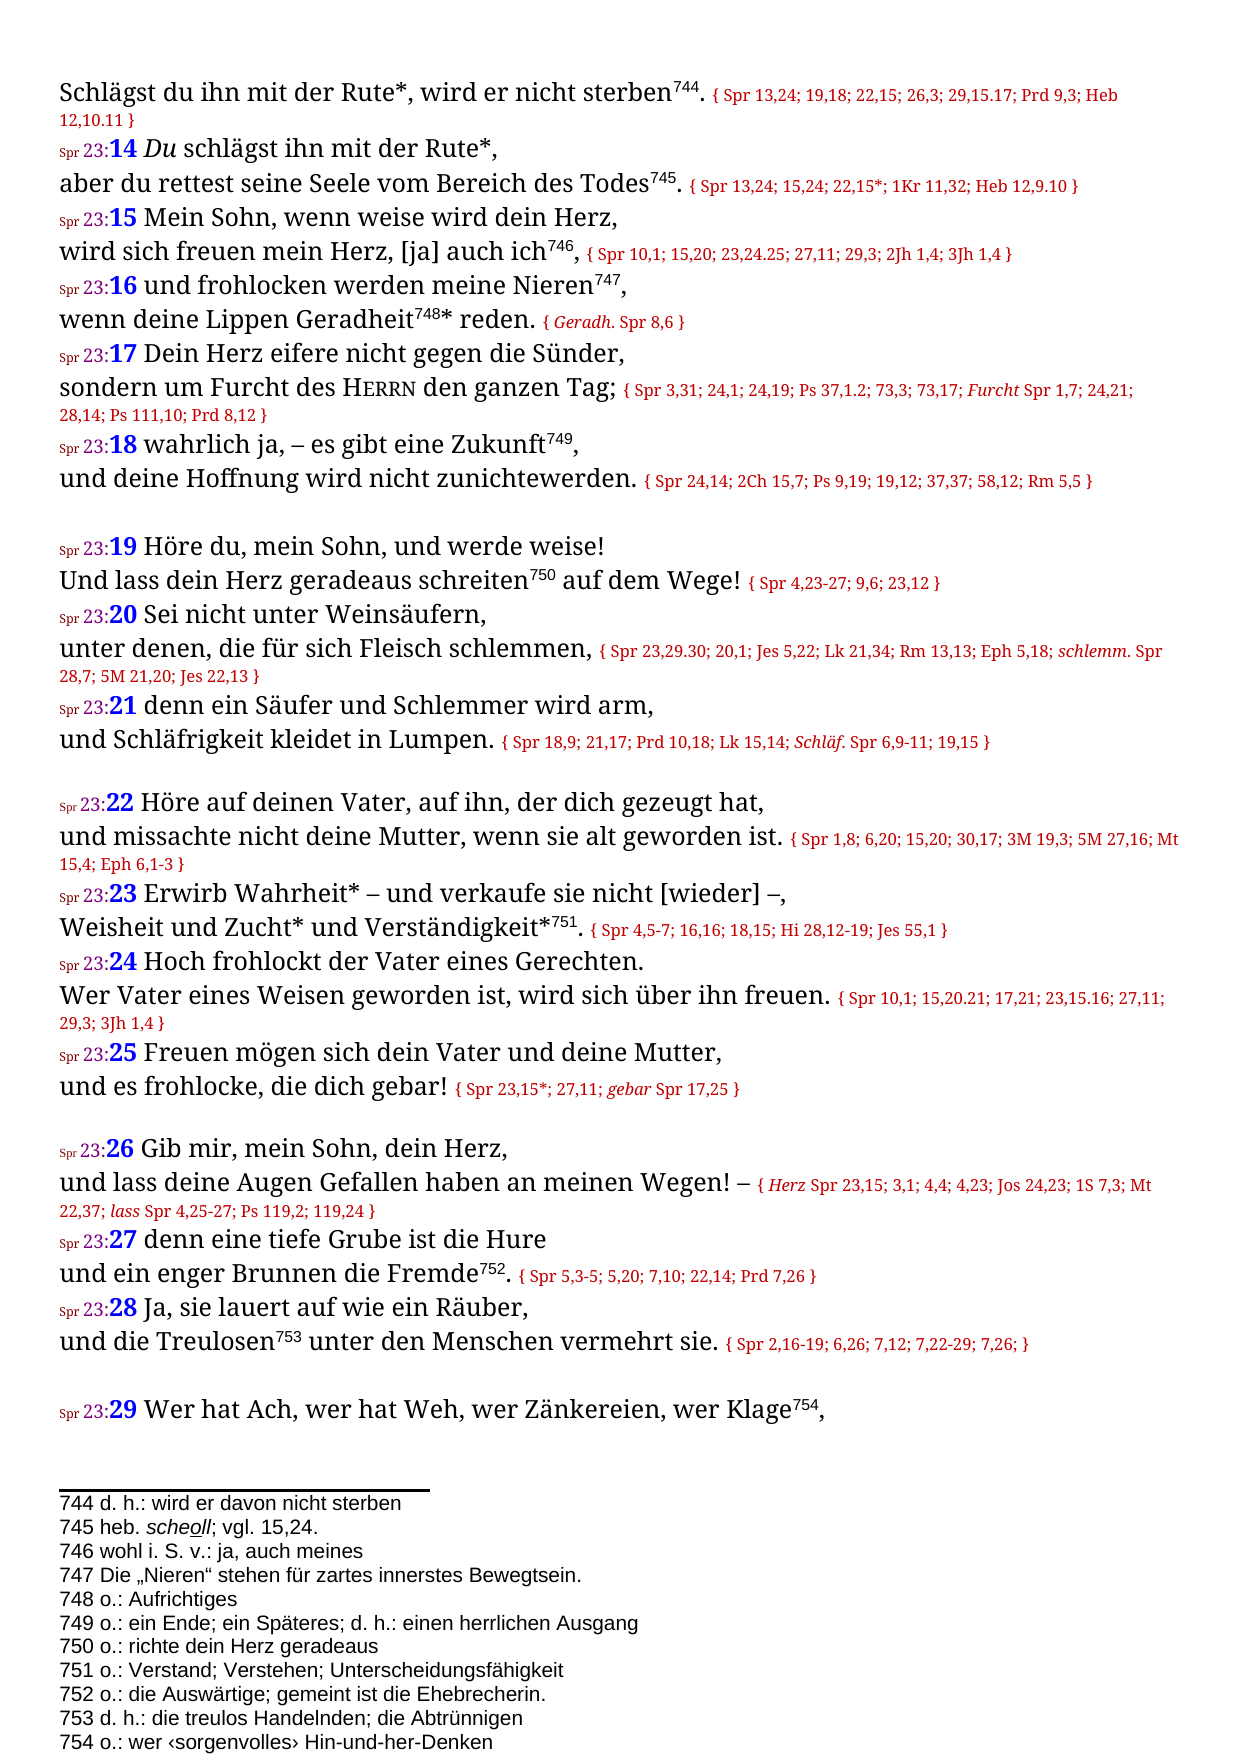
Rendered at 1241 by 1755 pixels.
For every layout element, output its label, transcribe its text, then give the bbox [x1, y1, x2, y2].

text Weisheit und Zucht* und Verständigkeit*. { Spr 4,5-7; 16,16; 18,15; Hi 28,12-19; Jes 55,1 } [59, 909, 1181, 943]
text Spr 23:28 Ja, sie lauert auf wie ein Räuber, [59, 1290, 1181, 1324]
text o.: Aufrichtiges [59, 1586, 1181, 1610]
text o.: wer ‹sorgenvolles› Hin-und-her-Denken [59, 1730, 1181, 1754]
text Spr 23:27 denn eine tiefe Grube ist die Hure [59, 1222, 1181, 1256]
text Spr 23:26 Gib mir, mein Sohn, dein Herz, [59, 1131, 1181, 1165]
text Spr 23:21 denn ein Säufer und Schlemmer wird arm, [59, 687, 1181, 722]
text wohl i. S. v.: ja, auch meines [59, 1538, 1181, 1562]
text Spr 23:24 Hoch frohlockt der Vater eines Gerechten. [59, 943, 1181, 977]
text d. h.: die treulos Handelnden; die Abtrünnigen [59, 1706, 1181, 1730]
text Spr 23:16 und frohlocken werden meine Nieren, [59, 267, 1181, 301]
text Schlägst du ihn mit der Rute*, wird er nicht sterben. { Spr 13,24; 19,18; 22,15; 26,3; 29,15.17; Prd 9,3; Heb 12,10.11 } [59, 74, 1181, 131]
text Spr 23:18 wahrlich ja, – es gibt eine Zukunft, [59, 426, 1181, 460]
text Spr 23:15 Mein Sohn, wenn weise wird dein Herz, [59, 199, 1181, 233]
text und missachte nicht deine Mutter, wenn sie alt geworden ist. { Spr 1,8; 6,20; 15,20; 30,17; 3M 19,3; 5M 27,16; Mt 15,4; Eph 6,1-3 } [59, 818, 1181, 875]
text Spr 23:29 Wer hat Ach, wer hat Weh, wer Zänkereien, wer Klage, [59, 1392, 1181, 1426]
text o.: ein Ende; ein Späteres; d. h.: einen herrlichen Ausgang [59, 1610, 1181, 1634]
text Spr 23:22 Höre auf deinen Vater, auf ihn, der dich gezeugt hat, [59, 784, 1181, 818]
text und die Treulosen unter den Menschen vermehrt sie. { Spr 2,16-19; 6,26; 7,12; 7,22-29; 7,26; } [59, 1324, 1181, 1358]
text o.: Verstand; Verstehen; Unterscheidungsfähigkeit [59, 1658, 1181, 1682]
text und Schläfrigkeit kleidet in Lumpen. { Spr 18,9; 21,17; Prd 10,18; Lk 15,14; Schläf. Spr 6,9-11; 19,15 } [59, 722, 1181, 756]
text und deine Hoffnung wird nicht zunichtewerden. { Spr 24,14; 2Ch 15,7; Ps 9,19; 19,12; 37,37; 58,12; Rm 5,5 } [59, 460, 1181, 494]
text d. h.: wird er davon nicht sterben [59, 1491, 1181, 1514]
text o.: richte dein Herz geradeaus [59, 1634, 1181, 1658]
text sondern um Furcht des Herrn den ganzen Tag; { Spr 3,31; 24,1; 24,19; Ps 37,1.2; 73,3; 73,17; Furcht Spr 1,7; 24,21; 28,14; Ps 111,10; Prd 8,12 } [59, 369, 1181, 426]
text unter denen, die für sich Fleisch schlemmen, { Spr 23,29.30; 20,1; Jes 5,22; Lk 21,34; Rm 13,13; Eph 5,18; schlemm. Spr 28,7; 5M 21,20; Jes 22,13 } [59, 631, 1181, 687]
text o.: die Auswärtige; gemeint ist die Ehebrecherin. [59, 1682, 1181, 1706]
text Die „Nieren“ stehen für zartes innerstes Bewegtsein. [59, 1562, 1181, 1586]
text Spr 23:14 Du schlägst ihn mit der Rute*, [59, 131, 1181, 165]
text wenn deine Lippen Geradheit* reden. { Geradh. Spr 8,6 } [59, 301, 1181, 336]
text Spr 23:17 Dein Herz eifere nicht gegen die Sünder, [59, 336, 1181, 369]
text und ein enger Brunnen die Fremde. { Spr 5,3-5; 5,20; 7,10; 22,14; Prd 7,26 } [59, 1256, 1181, 1290]
text Spr 23:25 Freuen mögen sich dein Vater und deine Mutter, [59, 1034, 1181, 1068]
text wird sich freuen mein Herz, [ja] auch ich, { Spr 10,1; 15,20; 23,24.25; 27,11; 29,3; 2Jh 1,4; 3Jh 1,4 } [59, 233, 1181, 267]
text heb. scheoll; vgl. 15,24. [59, 1514, 1181, 1538]
text und es frohlocke, die dich gebar! { Spr 23,15*; 27,11; gebar Spr 17,25 } [59, 1068, 1181, 1102]
text aber du rettest seine Seele vom Bereich des Todes. { Spr 13,24; 15,24; 22,15*; 1Kr 11,32; Heb 12,9.10 } [59, 165, 1181, 199]
text Spr 23:20 Sei nicht unter Weinsäufern, [59, 597, 1181, 631]
text Spr 23:23 Erwirb Wahrheit* – und verkaufe sie nicht [wieder] –, [59, 875, 1181, 909]
text Wer Vater eines Weisen geworden ist, wird sich über ihn freuen. { Spr 10,1; 15,20.21; 17,21; 23,15.16; 27,11; 29,3; 3Jh 1,4 } [59, 977, 1181, 1034]
text Und lass dein Herz geradeaus schreiten auf dem Wege! { Spr 4,23-27; 9,6; 23,12 } [59, 563, 1181, 597]
text Spr 23:19 Höre du, mein Sohn, und werde weise! [59, 528, 1181, 563]
text und lass deine Augen Gefallen haben an meinen Wegen! – { Herz Spr 23,15; 3,1; 4,4; 4,23; Jos 24,23; 1S 7,3; Mt 22,37; lass Spr 4,25-27; Ps 119,2; 119,24 } [59, 1165, 1181, 1222]
